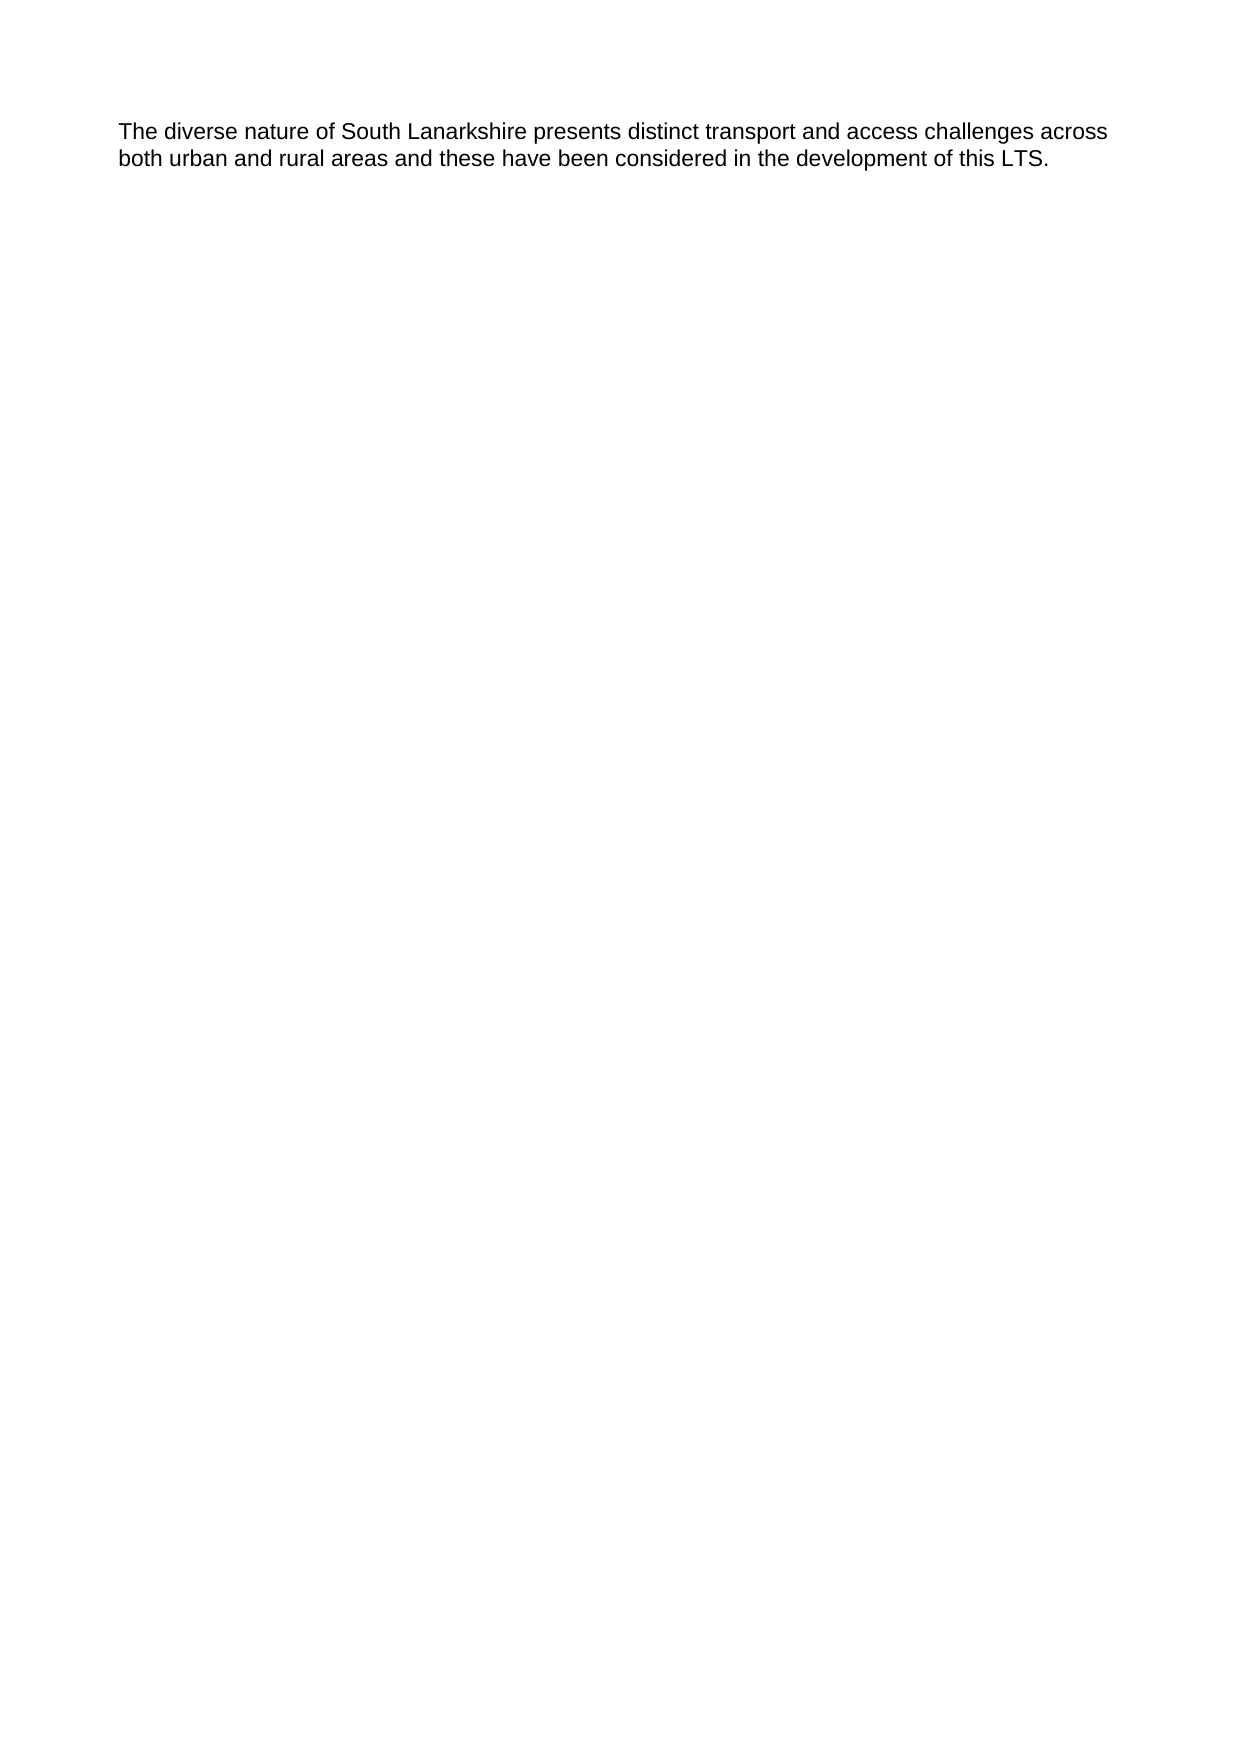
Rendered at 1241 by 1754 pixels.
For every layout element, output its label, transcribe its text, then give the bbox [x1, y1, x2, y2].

text The diverse nature of South Lanarkshire presents distinct transport and access challenges across both urban and rural areas and these have been considered in the development of this LTS. [118, 118, 1122, 171]
